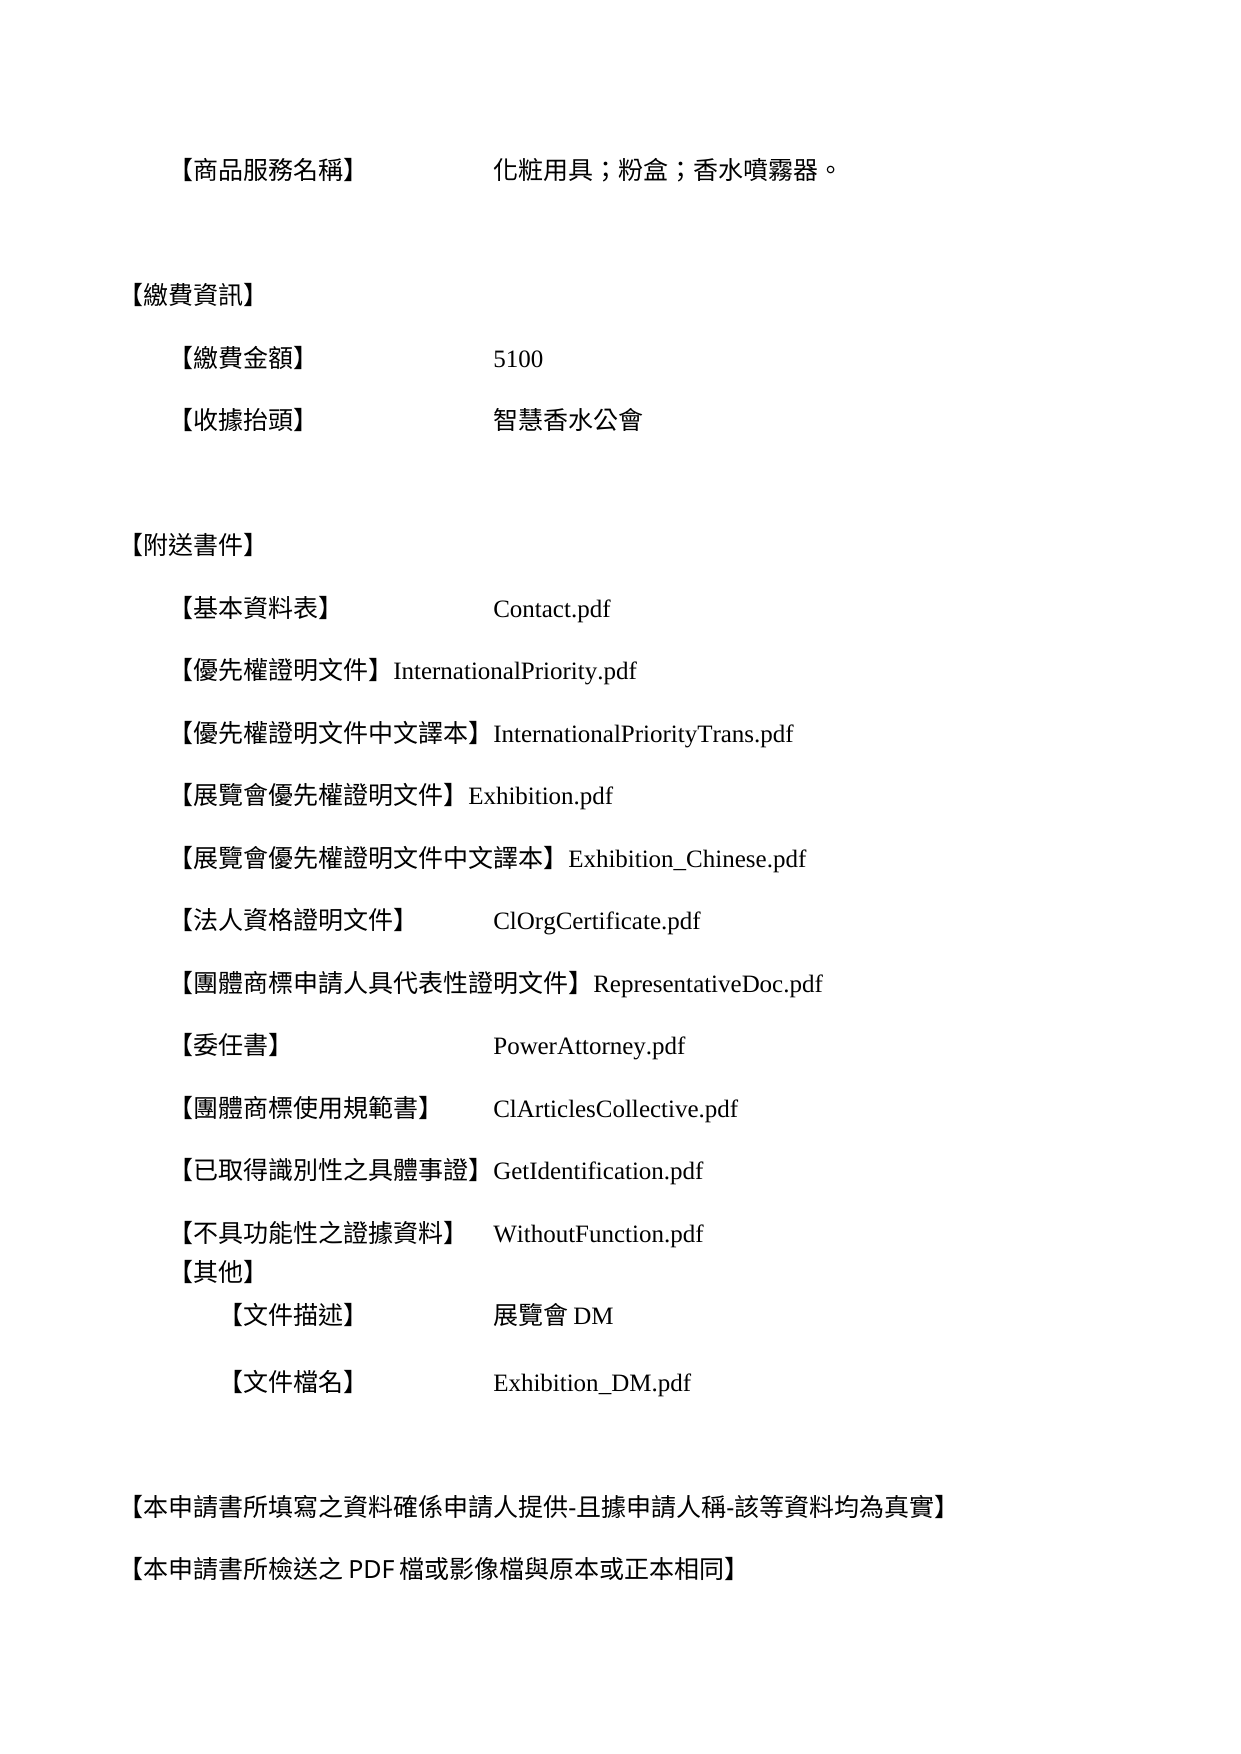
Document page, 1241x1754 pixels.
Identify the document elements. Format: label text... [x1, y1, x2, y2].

text 【本申請書所填寫之資料確係申請人提供-且據申請人稱-該等資料均為真實】 [118, 1464, 1122, 1526]
text 【已取得識別性之具體事證】GetIdentification.pdf [118, 1127, 1122, 1189]
text 【繳費資訊】 [118, 252, 1122, 314]
text 【不具功能性之證據資料】 WithoutFunction.pdf [118, 1189, 1122, 1252]
text 【法人資格證明文件】 ClOrgCertificate.pdf [118, 877, 1122, 939]
text 【文件描述】 展覽會DM [118, 1295, 1122, 1332]
text 【優先權證明文件】InternationalPriority.pdf [118, 627, 1122, 689]
text 【團體商標申請人具代表性證明文件】RepresentativeDoc.pdf [118, 939, 1122, 1002]
text 【團體商標使用規範書】 ClArticlesCollective.pdf [118, 1064, 1122, 1127]
text 【其他】 [118, 1252, 1122, 1288]
text 【收據抬頭】 智慧香水公會 [118, 377, 1122, 439]
text 【委任書】 PowerAttorney.pdf [118, 1002, 1122, 1064]
text 【附送書件】 [118, 502, 1122, 564]
text 【本申請書所檢送之PDF檔或影像檔與原本或正本相同】 [118, 1526, 1122, 1589]
text 【展覽會優先權證明文件中文譯本】Exhibition_Chinese.pdf [118, 814, 1122, 877]
text 【繳費金額】 5100 [118, 314, 1122, 377]
text 【商品服務名稱】 化粧用具；粉盒；香水噴霧器。 [118, 127, 1122, 189]
text 【優先權證明文件中文譯本】InternationalPriorityTrans.pdf [118, 689, 1122, 752]
text 【展覽會優先權證明文件】Exhibition.pdf [118, 752, 1122, 814]
text 【基本資料表】 Contact.pdf [118, 564, 1122, 627]
text 【文件檔名】 Exhibition_DM.pdf [118, 1339, 1122, 1401]
